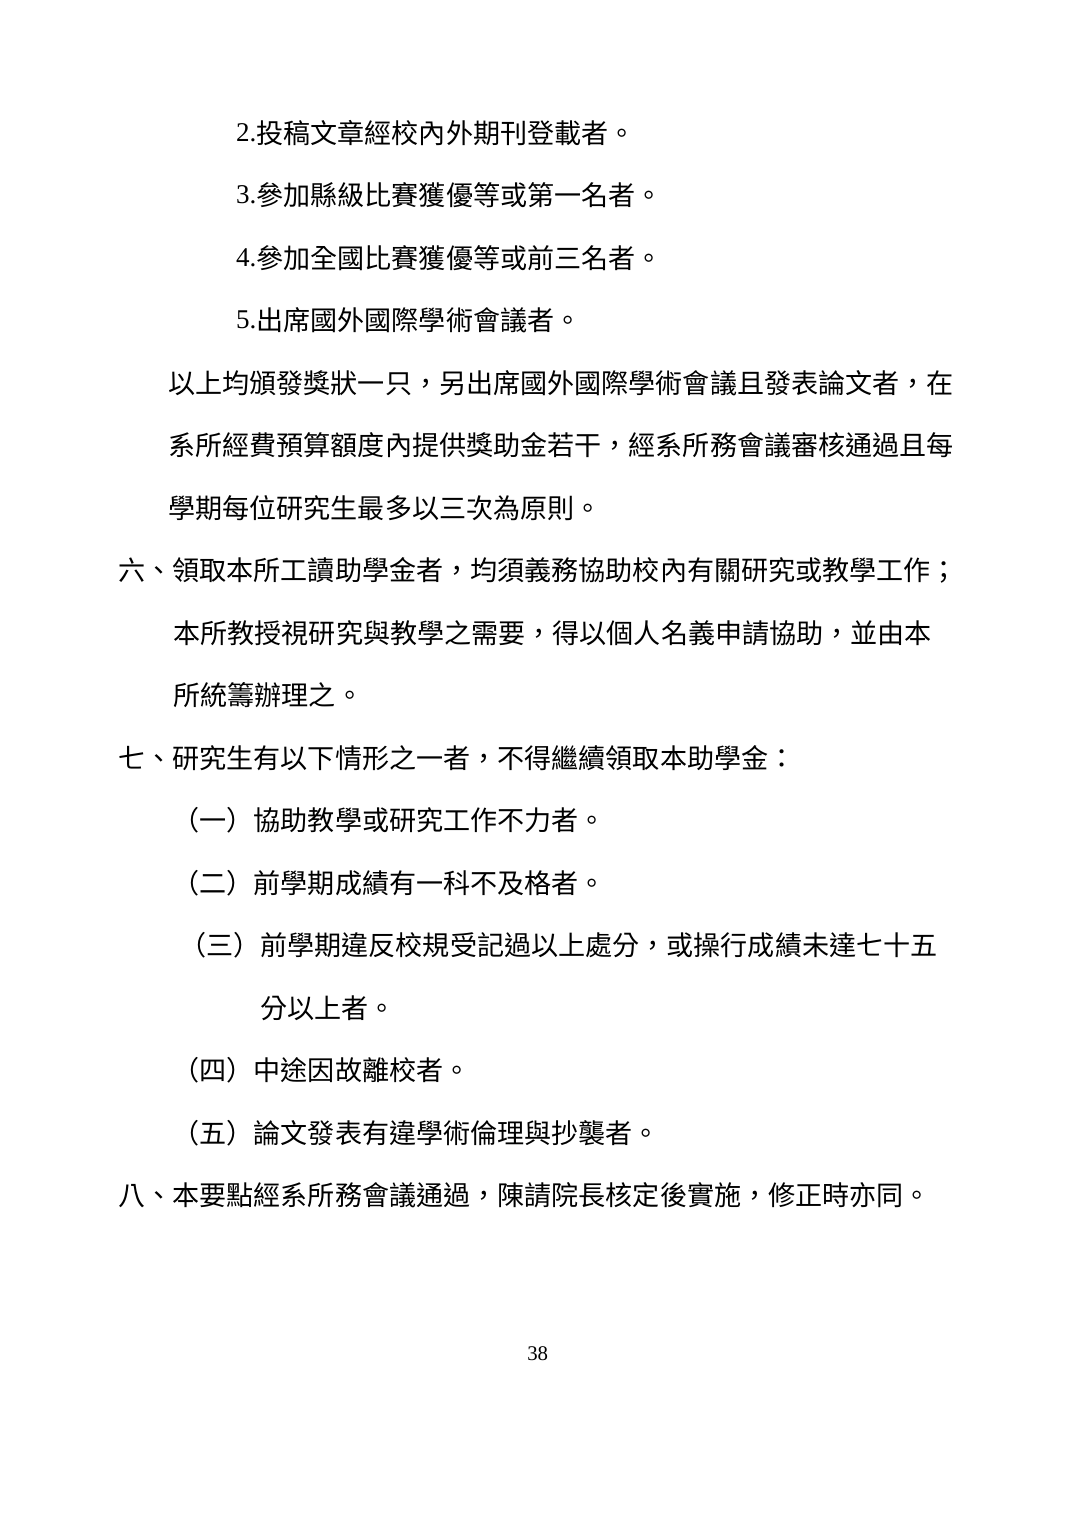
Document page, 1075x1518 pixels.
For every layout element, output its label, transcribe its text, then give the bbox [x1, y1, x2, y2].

text 2.投稿文章經校內外期刊登載者。 [168, 89, 967, 152]
text 八、本要點經系所務會議通過，陳請院長核定後實施，修正時亦同。 [118, 1152, 957, 1214]
text 六、領取本所工讀助學金者，均須義務協助校內有關研究或教學工作；本所教授視研究與教學之需要，得以個人名義申請協助，並由本所統籌辦理之。 [118, 527, 957, 714]
text （五）論文發表有違學術倫理與抄襲者。 [118, 1089, 957, 1152]
text （四）中途因故離校者。 [118, 1027, 957, 1089]
text （二）前學期成績有一科不及格者。 [118, 839, 957, 902]
text 4.參加全國比賽獲優等或前三名者。 [168, 214, 967, 277]
text 3.參加縣級比賽獲優等或第一名者。 [168, 152, 967, 214]
text 5.出席國外國際學術會議者。 [168, 277, 967, 339]
text 以上均頒發獎狀一只，另出席國外國際學術會議且發表論文者，在系所經費預算額度內提供獎助金若干，經系所務會議審核通過且每學期每位研究生最多以三次為原則。 [168, 339, 956, 527]
text （三）前學期違反校規受記過以上處分，或操行成績未達七十五分以上者。 [179, 902, 957, 1027]
text 七、研究生有以下情形之一者，不得繼續領取本助學金： [118, 714, 957, 777]
text （一）協助教學或研究工作不力者。 [118, 777, 957, 839]
